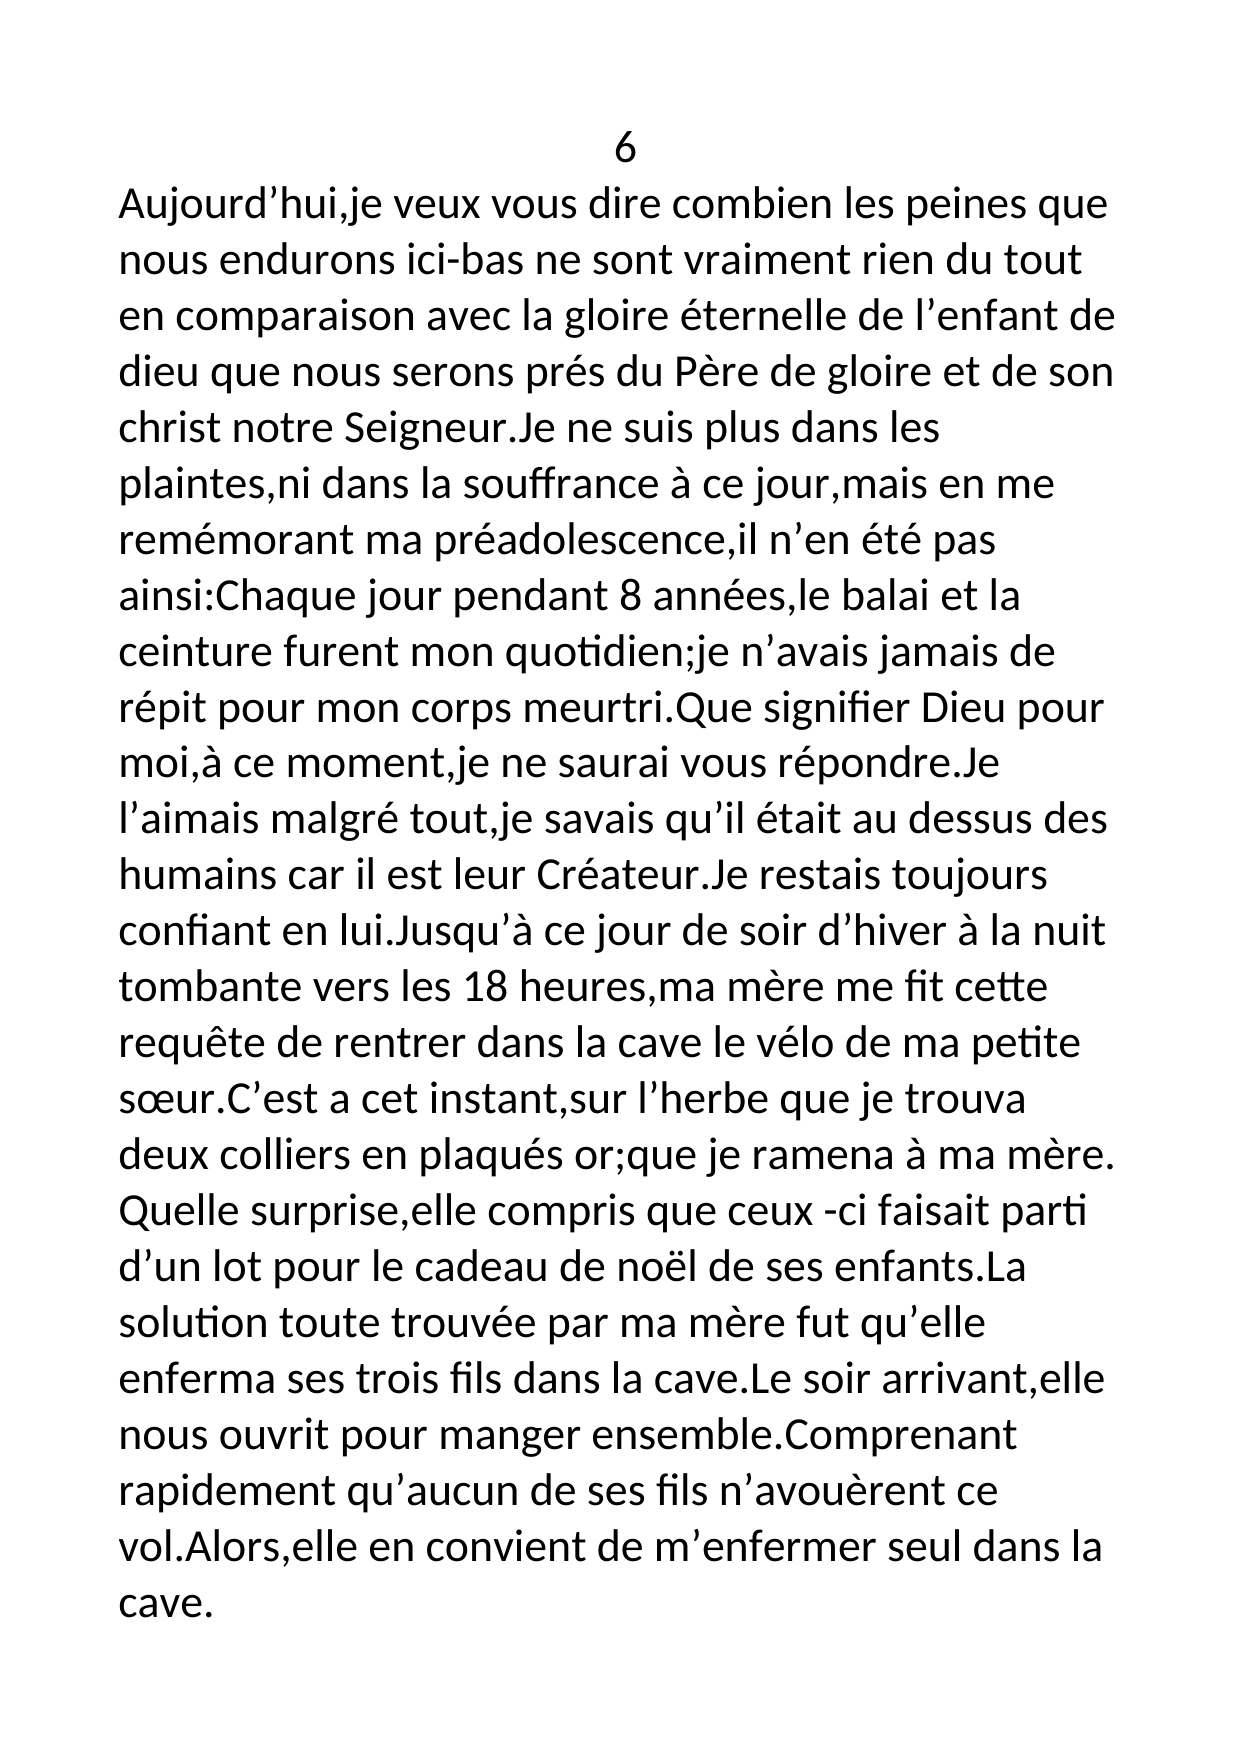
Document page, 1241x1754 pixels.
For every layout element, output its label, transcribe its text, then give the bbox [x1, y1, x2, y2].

text 6 [118, 118, 1122, 174]
text Aujourd’hui,je veux vous dire combien les peines que nous endurons ici-bas ne sont vraiment rien du tout en comparaison avec la gloire éternelle de l’enfant de dieu que nous serons prés du Père de gloire et de son christ notre Seigneur.Je ne suis plus dans les plaintes,ni dans la souffrance à ce jour,mais en me remémorant ma préadolescence,il n’en été pas ainsi:Chaque jour pendant 8 années,le balai et la ceinture furent mon quotidien;je n’avais jamais de répit pour mon corps meurtri.Que signifier Dieu pour moi,à ce moment,je ne saurai vous répondre.Je l’aimais malgré tout,je savais qu’il était au dessus des humains car il est leur Créateur.Je restais toujours confiant en lui.Jusqu’à ce jour de soir d’hiver à la nuit tombante vers les 18 heures,ma mère me fit cette requête de rentrer dans la cave le vélo de ma petite sœur.C’est a cet instant,sur l’herbe que je trouva deux colliers en plaqués or;que je ramena à ma mère. Quelle surprise,elle compris que ceux -ci faisait parti d’un lot pour le cadeau de noël de ses enfants.La solution toute trouvée par ma mère fut qu’elle enferma ses trois fils dans la cave.Le soir arrivant,elle nous ouvrit pour manger ensemble.Comprenant rapidement qu’aucun de ses fils n’avouèrent ce vol.Alors,elle en convient de m’enfermer seul dans la cave. [118, 174, 1122, 1628]
